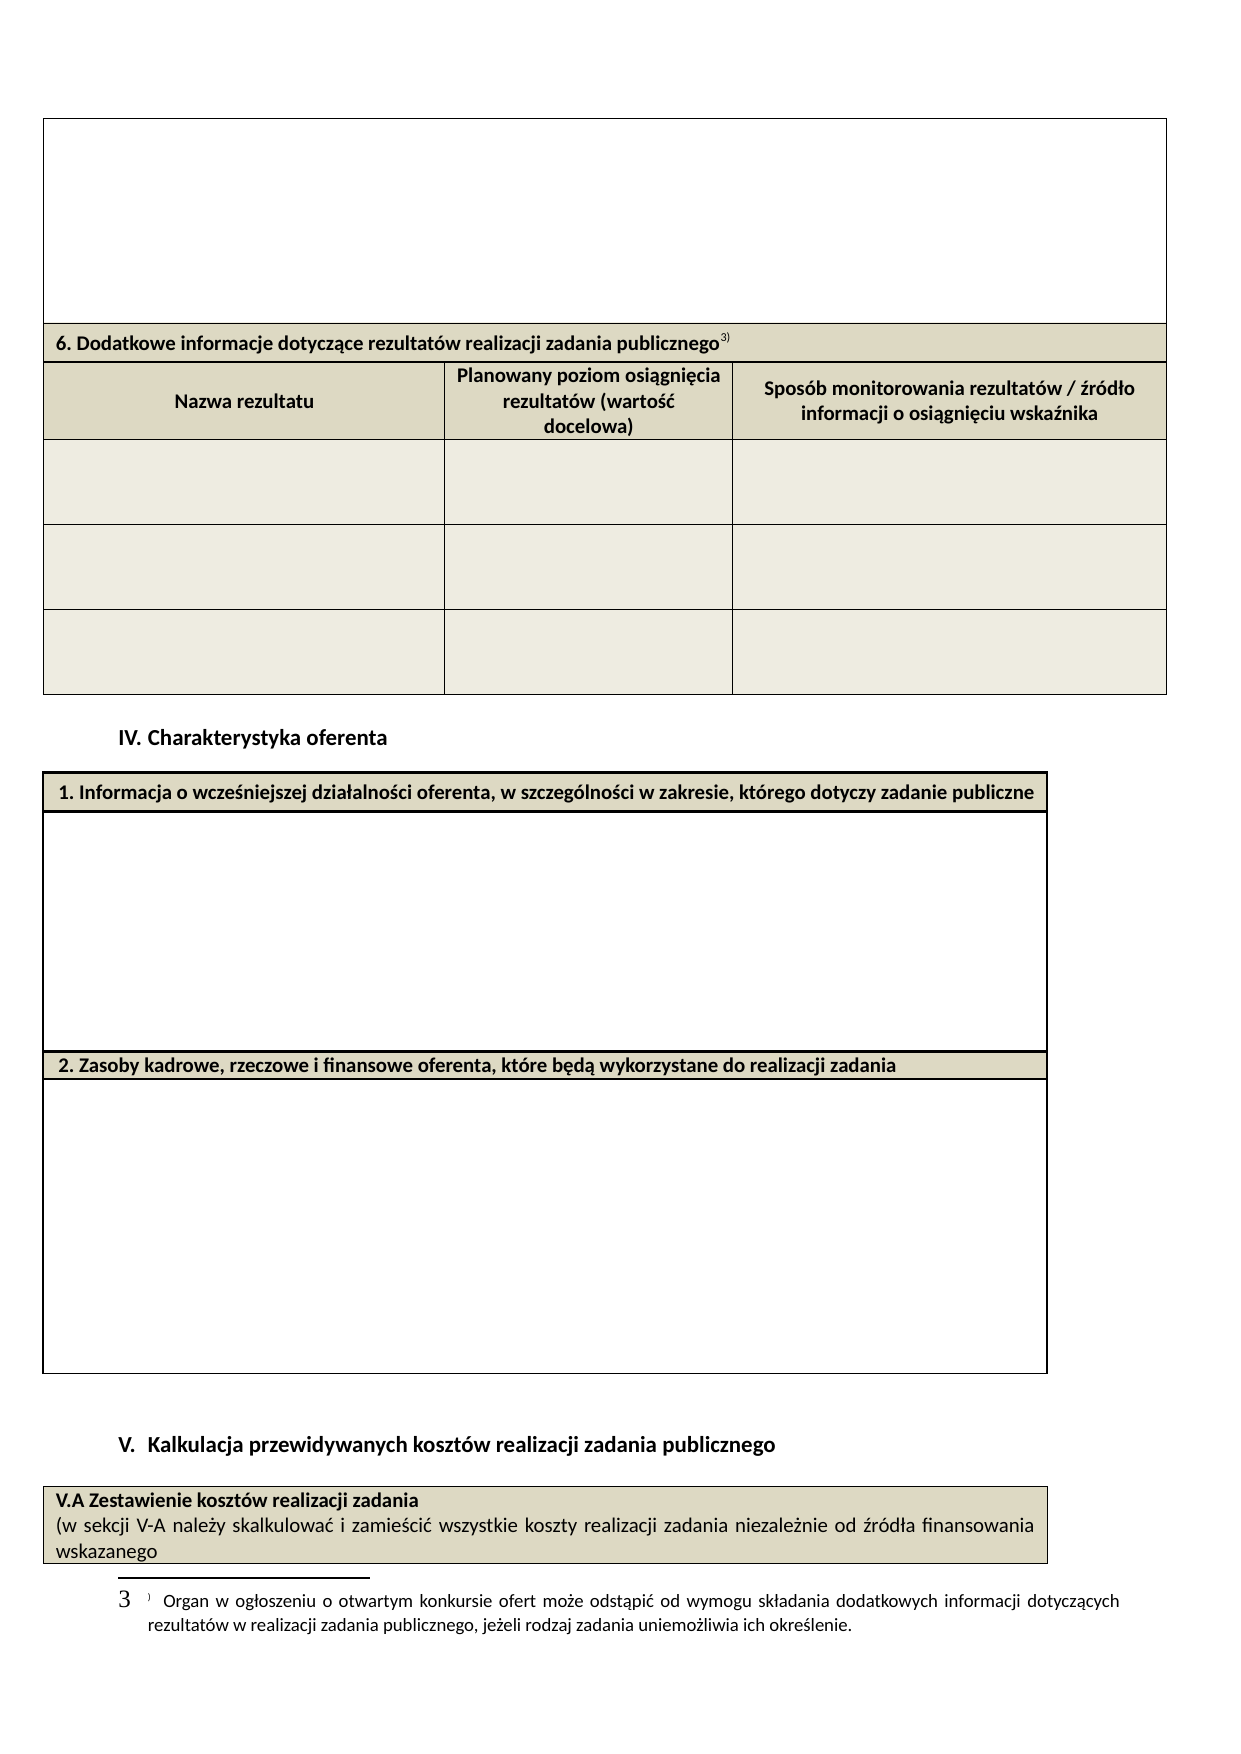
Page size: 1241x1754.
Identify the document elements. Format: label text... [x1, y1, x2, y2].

table_cell 6. Dodatkowe informacje dotyczące rezultatów realizacji zadania publicznego) [44, 324, 1166, 361]
table_cell [733, 525, 1166, 609]
table_cell [445, 525, 732, 609]
table_cell [44, 610, 444, 694]
table_cell Sposób monitorowania rezultatów / źródło informacji o osiągnięciu wskaźnika [733, 363, 1166, 439]
table_cell [445, 440, 732, 524]
table_cell [44, 119, 1166, 322]
table_cell [44, 813, 1046, 1050]
table_cell [44, 440, 444, 524]
table_cell [445, 610, 732, 694]
text V. Kalkulacja przewidywanych kosztów realizacji zadania publicznego [118, 1430, 1122, 1458]
table_cell [44, 525, 444, 609]
table_header 1. Informacja o wcześniejszej działalności oferenta, w szczególności w zakresie, którego dotyczy zadanie publiczne [44, 774, 1046, 810]
table_cell 2. Zasoby kadrowe, rzeczowe i finansowe oferenta, które będą wykorzystane do realizacji zadania [44, 1053, 1046, 1078]
table_cell [733, 610, 1166, 694]
table_cell Planowany poziom osiągnięcia rezultatów (wartość docelowa) [445, 363, 732, 439]
table_cell [733, 440, 1166, 524]
text IV. Charakterystyka oferenta [118, 723, 1122, 751]
table_header V.A Zestawienie kosztów realizacji zadania (w sekcji V-A należy skalkulować i zamieścić wszystkie koszty realizacji zadania niezależnie od źródła finansowania wskazanego [44, 1487, 1047, 1563]
table_cell Nazwa rezultatu [44, 363, 444, 439]
table_cell [44, 1080, 1046, 1373]
